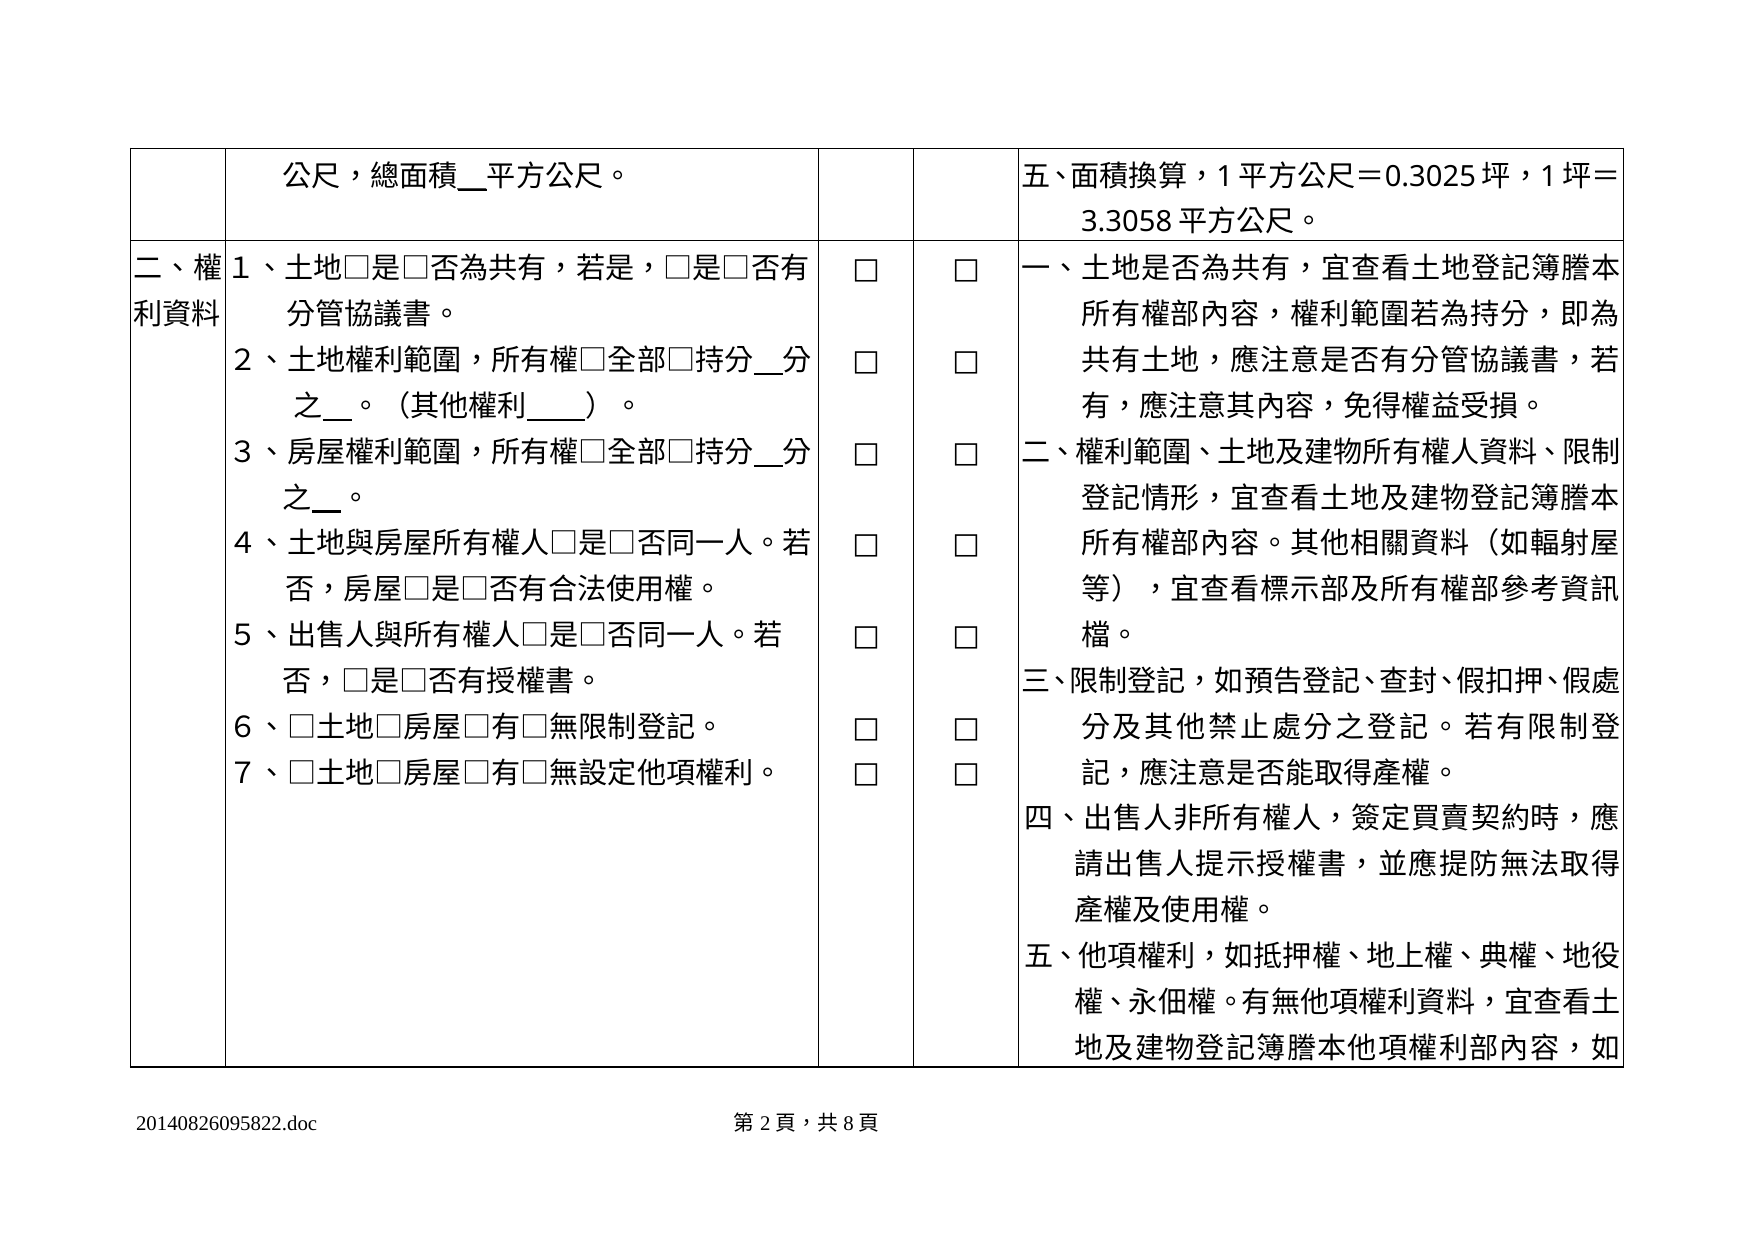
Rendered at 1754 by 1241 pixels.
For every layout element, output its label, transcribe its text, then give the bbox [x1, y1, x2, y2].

table_cell □ □ □ □ □ □ □ [819, 241, 913, 1066]
table_cell [819, 149, 913, 240]
table_cell 一、土地是否為共有，宜查看土地登記簿謄本所有權部內容，權利範圍若為持分，即為共有土地，應注意是否有分管協議書，若有，應注意其內容，免得權益受損。 二、權利範圍、土地及建物所有權人資料、限制登記情形，宜查看土地及建物登記簿謄本所有權部內容。其他相關資料（如輻射屋等），宜查看標示部及所有權部參考資訊檔。 三、限制登記，如預告登記、查封、假扣押、假處分及其他禁止處分之登記。若有限制登記，應注意是否能取得產權。 四、出售人非所有權人，簽定買賣契約時，應請出售人提示授權書，並應提防無法取得產權及使用權。 五、他項權利，如抵押權、地上權、典權、地役權、永佃權。有無他項權利資料，宜查看土地及建物登記簿謄本他項權利部內容，如 [1019, 241, 1623, 1066]
table_cell □ □ □ □ □ □ □ [914, 241, 1018, 1066]
table_cell １、土地□是□否為共有，若是，□是□否有分管協議書。 ２、土地權利範圍，所有權□全部□持分 分之 。（其他權利 ）。 ３、房屋權利範圍，所有權□全部□持分 分之 。 ４、土地與房屋所有權人□是□否同一人。若否，房屋□是□否有合法使用權。 ５、出售人與所有權人□是□否同一人。若否，□是□否有授權書。 ６、□土地□房屋□有□無限制登記。 ７、□土地□房屋□有□無設定他項權利。 [226, 241, 818, 1066]
table_cell [131, 149, 225, 240]
table_cell 公尺，總面積＿平方公尺。 [226, 149, 818, 240]
table_cell 五、面積換算，1平方公尺＝0.3025坪，1坪＝3.3058平方公尺。 [1019, 149, 1623, 240]
table_cell 二、權利資料 [131, 241, 225, 1066]
table_cell [914, 149, 1018, 240]
